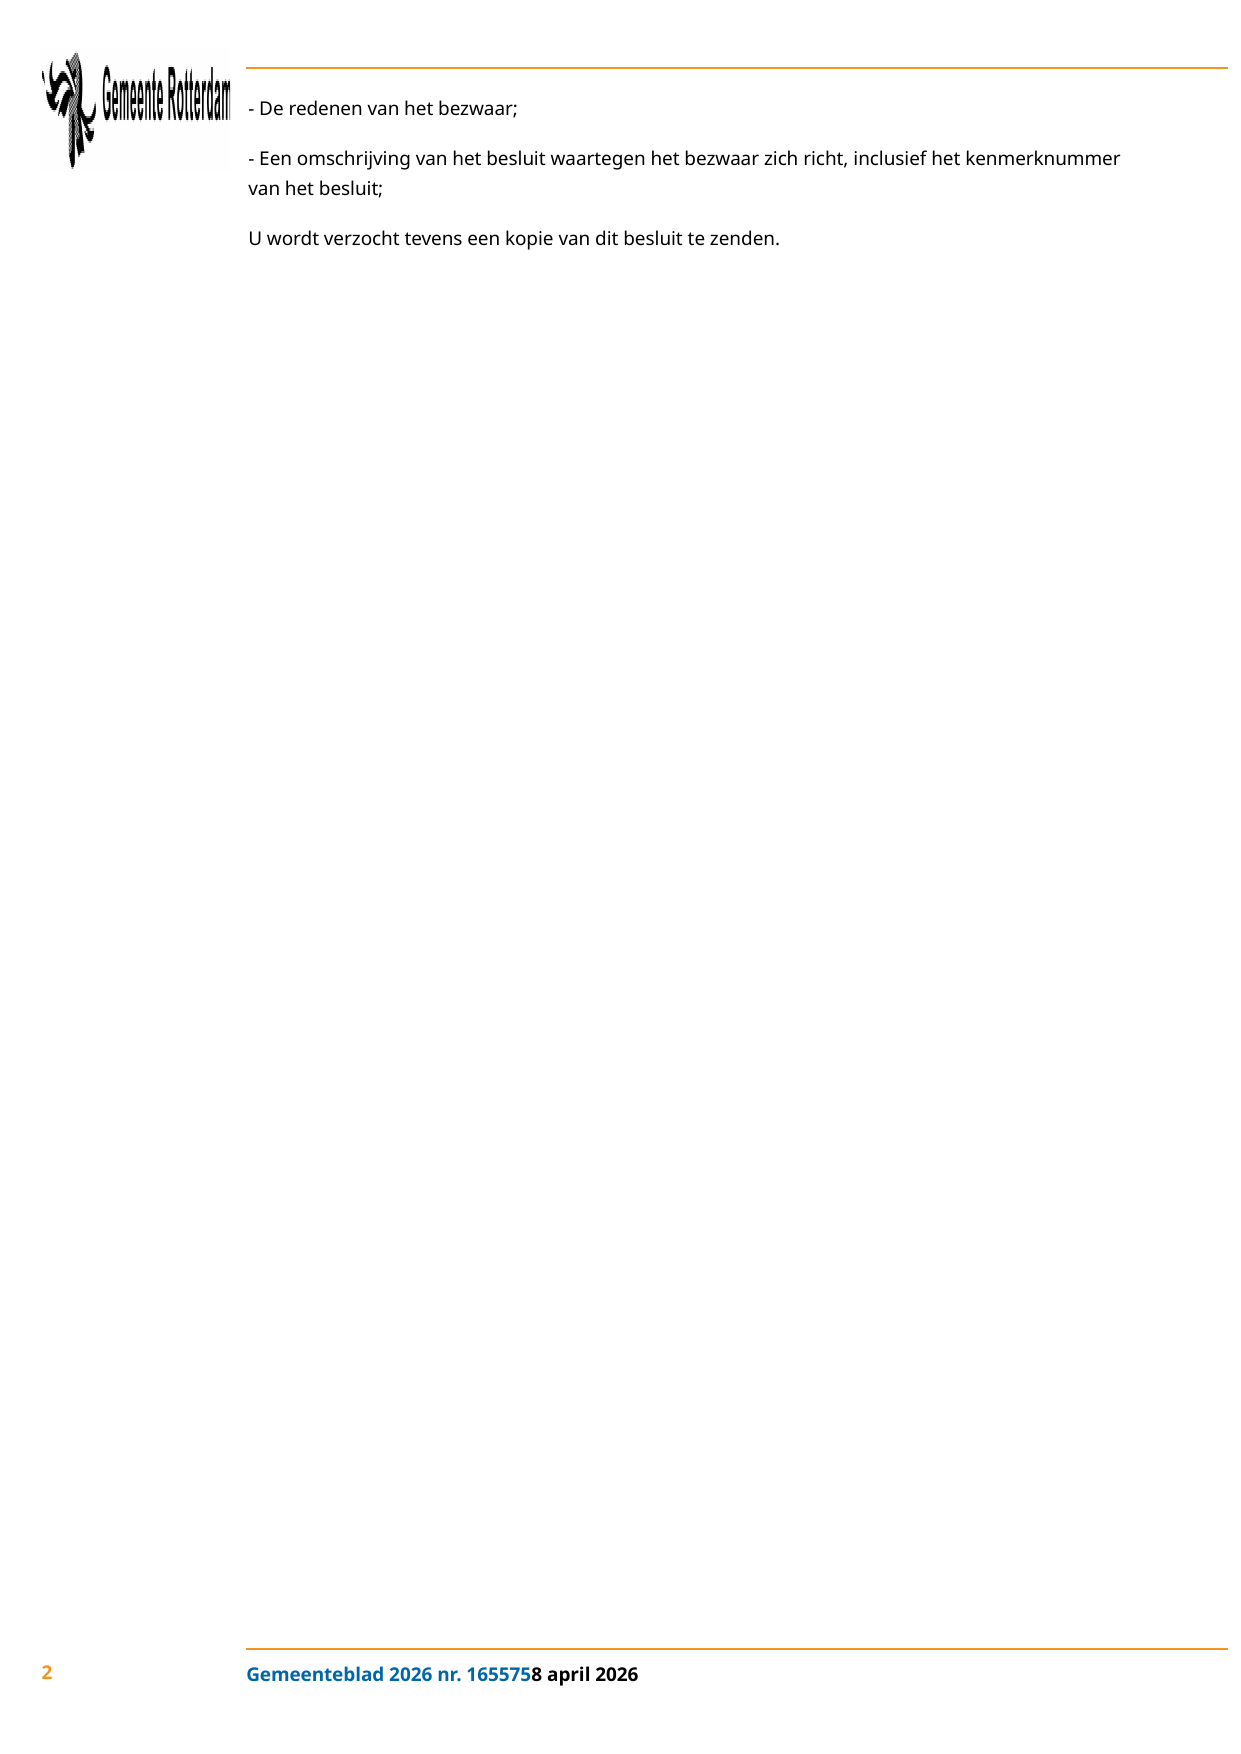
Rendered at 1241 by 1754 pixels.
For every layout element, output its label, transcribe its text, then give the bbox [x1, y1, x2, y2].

text U wordt verzocht tevens een kopie van dit besluit te zenden. [248, 225, 1152, 251]
text - De redenen van het bezwaar; [248, 95, 1152, 121]
text - Een omschrijving van het besluit waartegen het bezwaar zich richt, inclusief het kenmerknummer van het besluit; [248, 145, 1152, 201]
picture [41, 47, 231, 172]
